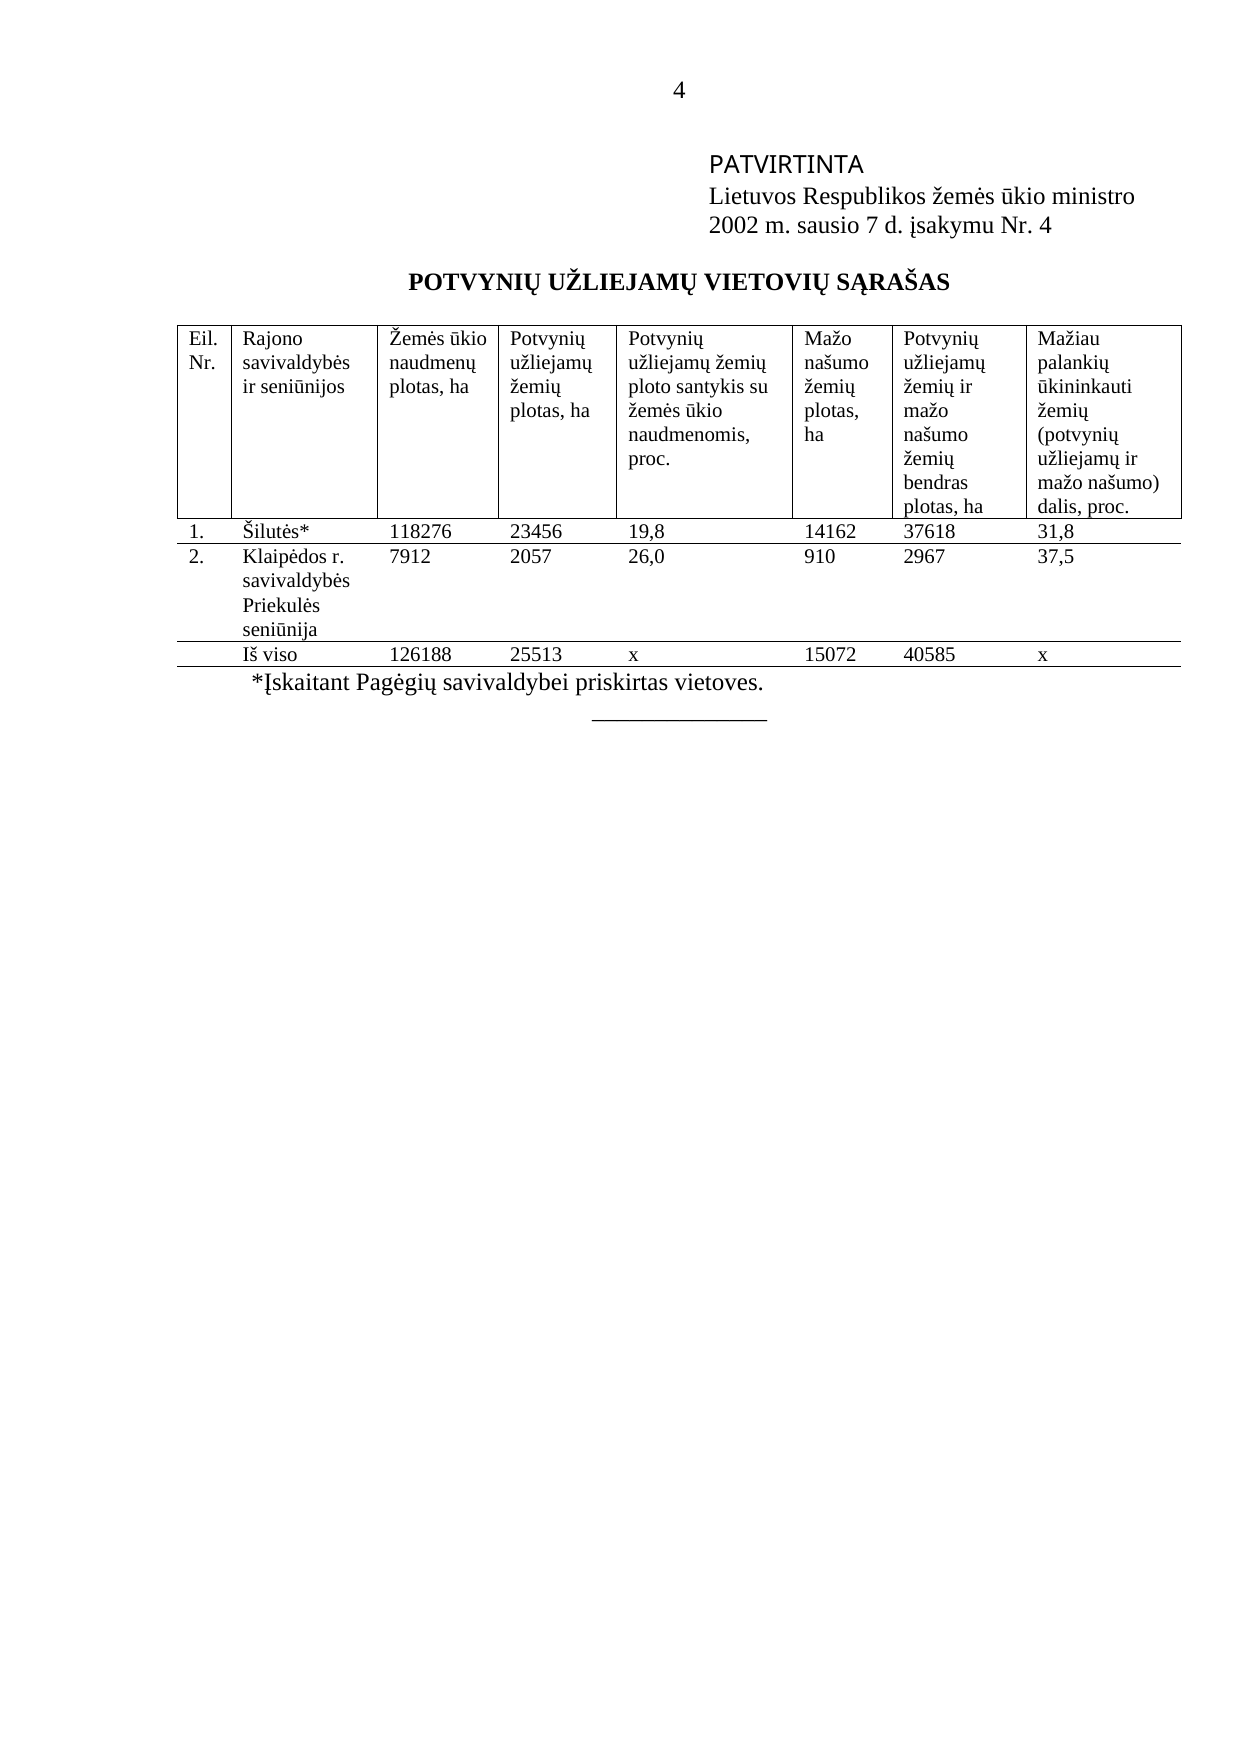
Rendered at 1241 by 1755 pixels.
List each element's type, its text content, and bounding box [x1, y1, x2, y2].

table_cell 2057 [499, 544, 617, 641]
text *Įskaitant Pagėgių savivaldybei priskirtas vietoves. [177, 667, 1181, 696]
table_cell 37,5 [1026, 544, 1181, 641]
table_header Potvynių užliejamų žemių ploto santykis su žemės ūkio naudmenomis, proc. [617, 326, 792, 518]
table_cell 2. [177, 544, 231, 641]
table_cell x [617, 642, 793, 666]
table_cell 1. [177, 519, 231, 543]
table_cell 126188 [378, 642, 499, 666]
table_cell 910 [793, 544, 892, 641]
table_cell 26,0 [617, 544, 793, 641]
table_cell 25513 [499, 642, 617, 666]
table_header Žemės ūkio naudmenų plotas, ha [378, 326, 498, 518]
table_cell Iš viso [231, 642, 378, 666]
table_cell [177, 642, 231, 666]
table_header Potvynių užliejamų žemių ir mažo našumo žemių bendras plotas, ha [893, 326, 1026, 518]
text POTVYNIŲ UŽLIEJAMŲ VIETOVIŲ SĄRAŠAS [177, 267, 1181, 296]
table_cell 2967 [892, 544, 1026, 641]
table_header Potvynių užliejamų žemių plotas, ha [499, 326, 616, 518]
table_cell 14162 [793, 519, 892, 543]
table_cell 31,8 [1026, 519, 1181, 543]
table_header Eil. Nr. [178, 326, 231, 518]
table_cell Šilutės* [231, 519, 378, 543]
text PATVIRTINTA [177, 147, 1181, 181]
table_cell 37618 [892, 519, 1026, 543]
table_cell x [1026, 642, 1181, 666]
table_cell 15072 [793, 642, 892, 666]
text Lietuvos Respublikos žemės ūkio ministro [177, 181, 1181, 210]
table_header Rajono savivaldybės ir seniūnijos [232, 326, 377, 518]
table_cell Klaipėdos r. savivaldybės Priekulės seniūnija [231, 544, 378, 641]
table_cell 23456 [499, 519, 617, 543]
table_header Mažo našumo žemių plotas, ha [793, 326, 892, 518]
table_cell 118276 [378, 519, 499, 543]
text ______________ [177, 696, 1181, 724]
table_cell 40585 [892, 642, 1026, 666]
text 2002 m. sausio 7 d. įsakymu Nr. 4 [177, 210, 1181, 238]
table_cell 7912 [378, 544, 499, 641]
table_cell 19,8 [617, 519, 793, 543]
table_header Mažiau palankių ūkininkauti žemių (potvynių užliejamų ir mažo našumo) dalis, proc. [1027, 326, 1181, 518]
